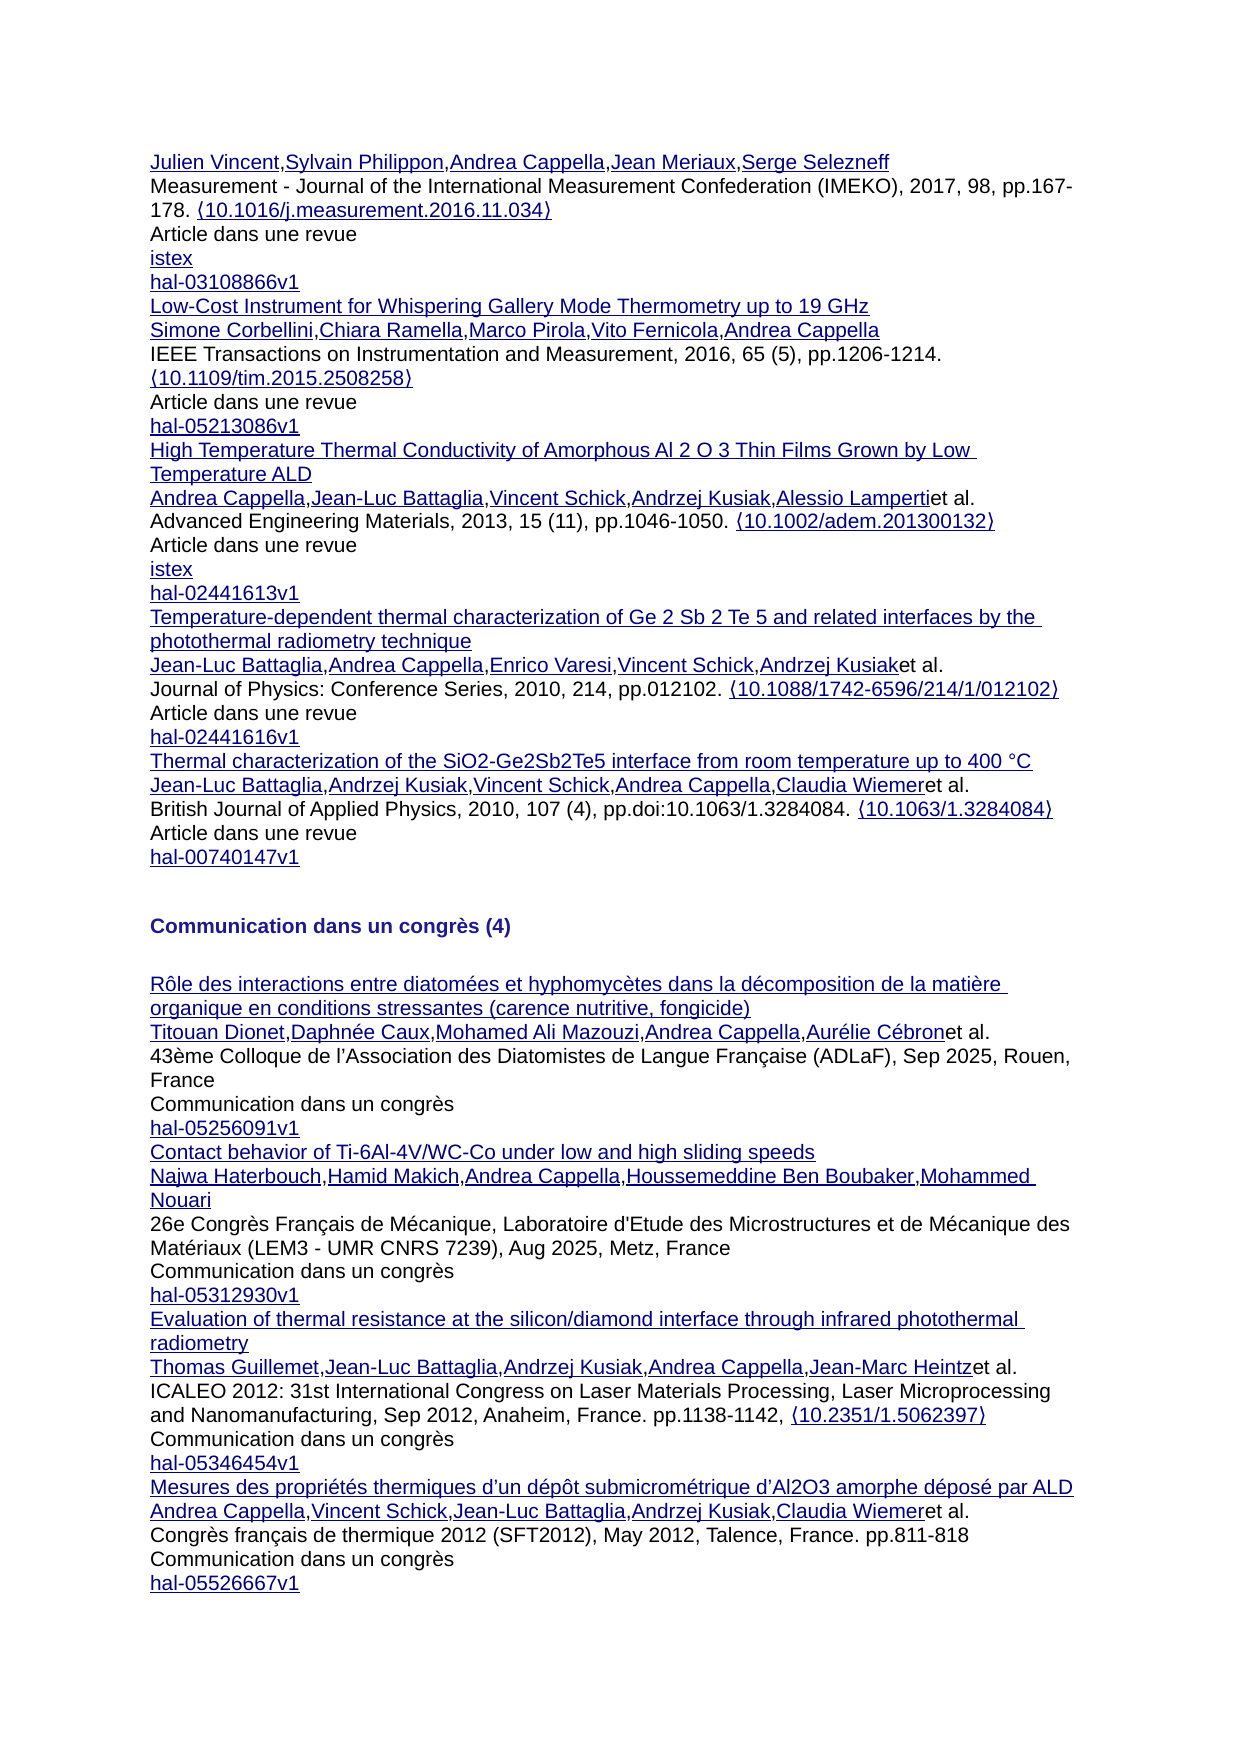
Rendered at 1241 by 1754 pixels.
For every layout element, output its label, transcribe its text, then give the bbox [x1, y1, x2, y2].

table_cell Temperature-dependent thermal characterization of Ge 2 Sb 2 Te 5 and related interfaces by the photothermal radiometry technique Jean-Luc Battaglia,Andrea Cappella,Enrico Varesi,Vincent Schick,Andrzej Kusiaket al. Journal of Physics: Conference Series, 2010, 214, pp.012102. ⟨10.1088/1742-6596/214/1/012102⟩ Article dans une revue hal-02441616v1 [150, 605, 1090, 749]
table_cell Thermal characterization of the SiO2-Ge2Sb2Te5 interface from room temperature up to 400 °C Jean-Luc Battaglia,Andrzej Kusiak,Vincent Schick,Andrea Cappella,Claudia Wiemeret al. British Journal of Applied Physics, 2010, 107 (4), pp.doi:10.1063/1.3284084. ⟨10.1063/1.3284084⟩ Article dans une revue hal-00740147v1 [150, 749, 1090, 869]
table_cell High Temperature Thermal Conductivity of Amorphous Al 2 O 3 Thin Films Grown by Low Temperature ALD Andrea Cappella,Jean-Luc Battaglia,Vincent Schick,Andrzej Kusiak,Alessio Lampertiet al. Advanced Engineering Materials, 2013, 15 (11), pp.1046-1050. ⟨10.1002/adem.201300132⟩ Article dans une revue istex hal-02441613v1 [150, 438, 1090, 605]
table_cell Mesures des propriétés thermiques d’un dépôt submicrométrique d’Al2O3 amorphe déposé par ALD Andrea Cappella,Vincent Schick,Jean-Luc Battaglia,Andrzej Kusiak,Claudia Wiemeret al. Congrès français de thermique 2012 (SFT2012), May 2012, Talence, France. pp.811-818 Communication dans un congrès hal-05526667v1 [150, 1475, 1090, 1595]
table_cell Julien Vincent,Sylvain Philippon,Andrea Cappella,Jean Meriaux,Serge Selezneff Measurement - Journal of the International Measurement Confederation (IMEKO), 2017, 98, pp.167-178. ⟨10.1016/j.measurement.2016.11.034⟩ Article dans une revue istex hal-03108866v1 [150, 150, 1090, 294]
table_header Rôle des interactions entre diatomées et hyphomycètes dans la décomposition de la matière organique en conditions stressantes (carence nutritive, fongicide) Titouan Dionet,Daphnée Caux,Mohamed Ali Mazouzi,Andrea Cappella,Aurélie Cébronet al. 43ème Colloque de l’Association des Diatomistes de Langue Française (ADLaF), Sep 2025, Rouen, France Communication dans un congrès hal-05256091v1 [150, 972, 1090, 1139]
table_cell Evaluation of thermal resistance at the silicon/diamond interface through infrared photothermal radiometry Thomas Guillemet,Jean-Luc Battaglia,Andrzej Kusiak,Andrea Cappella,Jean-Marc Heintzet al. ICALEO 2012: 31st International Congress on Laser Materials Processing, Laser Microprocessing and Nanomanufacturing, Sep 2012, Anaheim, France. pp.1138-1142, ⟨10.2351/1.5062397⟩ Communication dans un congrès hal-05346454v1 [150, 1307, 1090, 1475]
subtitle Communication dans un congrès (4) [150, 913, 1090, 937]
table_cell Contact behavior of Ti-6Al-4V/WC-Co under low and high sliding speeds Najwa Haterbouch,Hamid Makich,Andrea Cappella,Houssemeddine Ben Boubaker,Mohammed Nouari 26e Congrès Français de Mécanique, Laboratoire d'Etude des Microstructures et de Mécanique des Matériaux (LEM3 - UMR CNRS 7239), Aug 2025, Metz, France Communication dans un congrès hal-05312930v1 [150, 1140, 1090, 1307]
table_cell Low-Cost Instrument for Whispering Gallery Mode Thermometry up to 19 GHz Simone Corbellini,Chiara Ramella,Marco Pirola,Vito Fernicola,Andrea Cappella IEEE Transactions on Instrumentation and Measurement, 2016, 65 (5), pp.1206-1214. ⟨10.1109/tim.2015.2508258⟩ Article dans une revue hal-05213086v1 [150, 294, 1090, 437]
